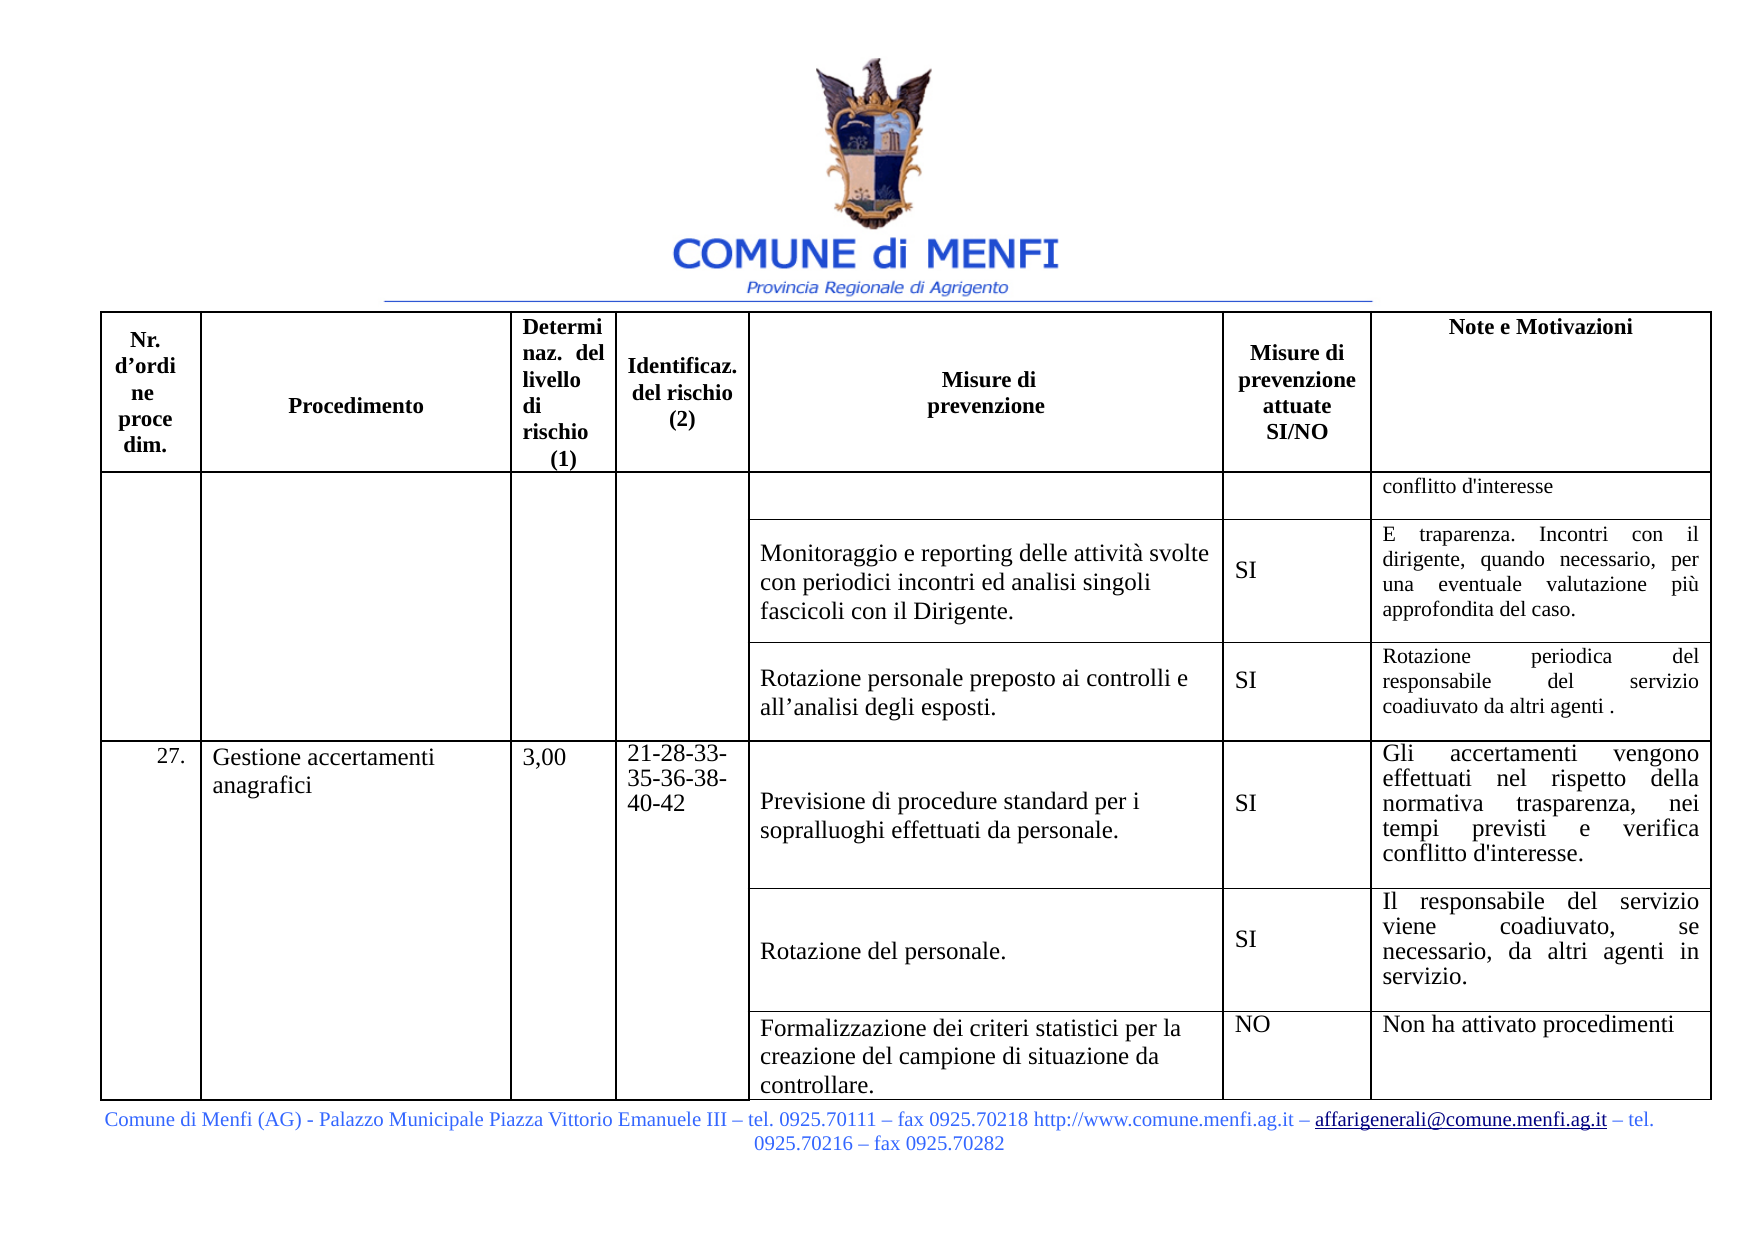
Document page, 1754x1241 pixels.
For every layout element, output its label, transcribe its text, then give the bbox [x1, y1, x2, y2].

table_header Identificaz. del rischio (2) [617, 313, 748, 471]
table_cell [1224, 473, 1370, 519]
table_cell Non ha attivato procedimenti [1372, 1012, 1710, 1099]
table_cell Monitoraggio e reporting delle attività svolte con periodici incontri ed analisi singoli fascicoli con il Dirigente. [750, 520, 1222, 642]
table_header Misure di prevenzione [750, 313, 1222, 471]
table_cell SI [1224, 520, 1370, 642]
table_cell [750, 473, 1222, 519]
table_cell Previsione di procedure standard per i sopralluoghi effettuati da personale. [750, 742, 1222, 888]
table_header Note e Motivazioni [1372, 313, 1710, 471]
table_cell Gestione accertamenti anagrafici [202, 742, 510, 1099]
table_cell 21-28-33-35-36-38-40-42 [617, 742, 748, 1099]
table_cell Rotazione periodica del responsabile del servizio coadiuvato da altri agenti . [1372, 643, 1710, 740]
table_cell NO [1224, 1012, 1370, 1099]
table_cell Il responsabile del servizio viene coadiuvato, se necessario, da altri agenti in servizio. [1372, 889, 1710, 1011]
table_cell Rotazione del personale. [750, 889, 1222, 1011]
table_cell [512, 473, 615, 740]
table_cell [102, 742, 200, 1099]
table_cell 3,00 [512, 742, 615, 1099]
table_cell SI [1224, 889, 1370, 1011]
picture [377, 56, 1381, 311]
table_cell [617, 473, 748, 740]
table_cell [202, 473, 510, 740]
table_header Procedimento [202, 313, 510, 471]
table_cell [102, 473, 200, 740]
table_cell SI [1224, 742, 1370, 888]
table_cell SI [1224, 643, 1370, 740]
table_cell Formalizzazione dei criteri statistici per la creazione del campione di situazione da controllare. [750, 1012, 1222, 1099]
table_cell conflitto d'interesse [1372, 473, 1710, 519]
table_header Determinaz. del livello di rischio (1) [512, 313, 615, 471]
table_cell E traparenza. Incontri con il dirigente, quando necessario, per una eventuale valutazione più approfondita del caso. [1372, 520, 1710, 642]
table_cell Rotazione personale preposto ai controlli e all’analisi degli esposti. [750, 643, 1222, 740]
table_header Misure di prevenzione attuate SI/NO [1224, 313, 1370, 471]
table_header Nr. d’ordine procedim. [102, 313, 200, 471]
table_cell Gli accertamenti vengono effettuati nel rispetto della normativa trasparenza, nei tempi previsti e verifica conflitto d'interesse. [1372, 742, 1710, 888]
